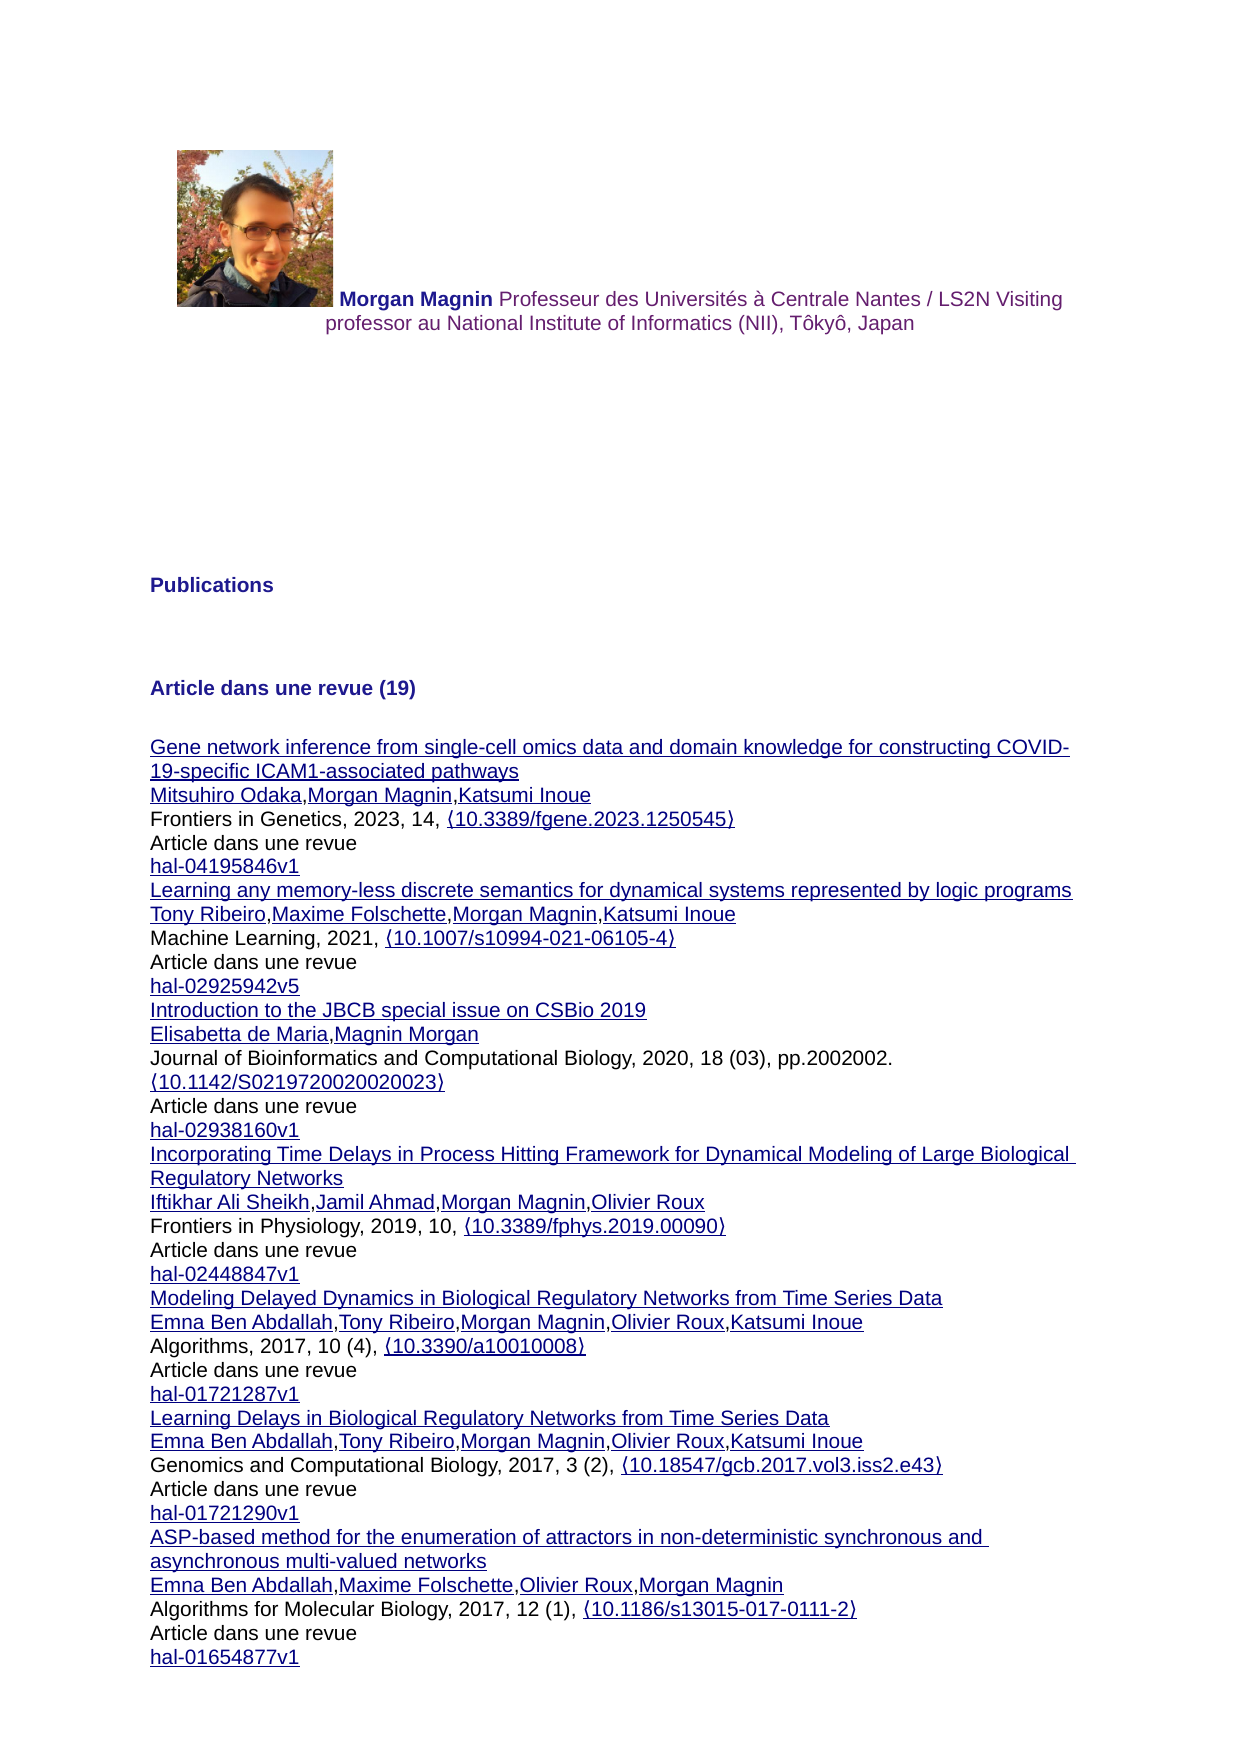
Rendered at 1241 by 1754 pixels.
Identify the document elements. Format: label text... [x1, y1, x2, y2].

subtitle Article dans une revue (19) [150, 676, 1090, 700]
table_cell ASP-based method for the enumeration of attractors in non-deterministic synchronous and asynchronous multi-valued networks Emna Ben Abdallah,Maxime Folschette,Olivier Roux,Morgan Magnin Algorithms for Molecular Biology, 2017, 12 (1), ⟨10.1186/s13015-017-0111-2⟩ Article dans une revue hal-01654877v1 [150, 1525, 1090, 1669]
table_cell Learning Delays in Biological Regulatory Networks from Time Series Data Emna Ben Abdallah,Tony Ribeiro,Morgan Magnin,Olivier Roux,Katsumi Inoue Genomics and Computational Biology, 2017, 3 (2), ⟨10.18547/gcb.2017.vol3.iss2.e43⟩ Article dans une revue hal-01721290v1 [150, 1405, 1090, 1525]
table_cell Learning any memory-less discrete semantics for dynamical systems represented by logic programs Tony Ribeiro,Maxime Folschette,Morgan Magnin,Katsumi Inoue Machine Learning, 2021, ⟨10.1007/s10994-021-06105-4⟩ Article dans une revue hal-02925942v5 [150, 878, 1090, 998]
table_cell Introduction to the JBCB special issue on CSBio 2019 Elisabetta de Maria,Magnin Morgan Journal of Bioinformatics and Computational Biology, 2020, 18 (03), pp.2002002. ⟨10.1142/S0219720020020023⟩ Article dans une revue hal-02938160v1 [150, 998, 1090, 1142]
table_header Gene network inference from single-cell omics data and domain knowledge for constructing COVID-19-specific ICAM1-associated pathways Mitsuhiro Odaka,Morgan Magnin,Katsumi Inoue Frontiers in Genetics, 2023, 14, ⟨10.3389/fgene.2023.1250545⟩ Article dans une revue hal-04195846v1 [150, 735, 1090, 878]
subtitle Publications [150, 573, 1090, 597]
table_cell Modeling Delayed Dynamics in Biological Regulatory Networks from Time Series Data Emna Ben Abdallah,Tony Ribeiro,Morgan Magnin,Olivier Roux,Katsumi Inoue Algorithms, 2017, 10 (4), ⟨10.3390/a10010008⟩ Article dans une revue hal-01721287v1 [150, 1286, 1090, 1405]
table_cell Incorporating Time Delays in Process Hitting Framework for Dynamical Modeling of Large Biological Regulatory Networks Iftikhar Ali Sheikh,Jamil Ahmad,Morgan Magnin,Olivier Roux Frontiers in Physiology, 2019, 10, ⟨10.3389/fphys.2019.00090⟩ Article dans une revue hal-02448847v1 [150, 1142, 1090, 1286]
picture [177, 150, 334, 307]
subtitle Morgan Magnin Professeur des Universités à Centrale Nantes / LS2N Visiting professor au National Institute of Informatics (NII), Tôkyô, Japan [150, 150, 1090, 334]
